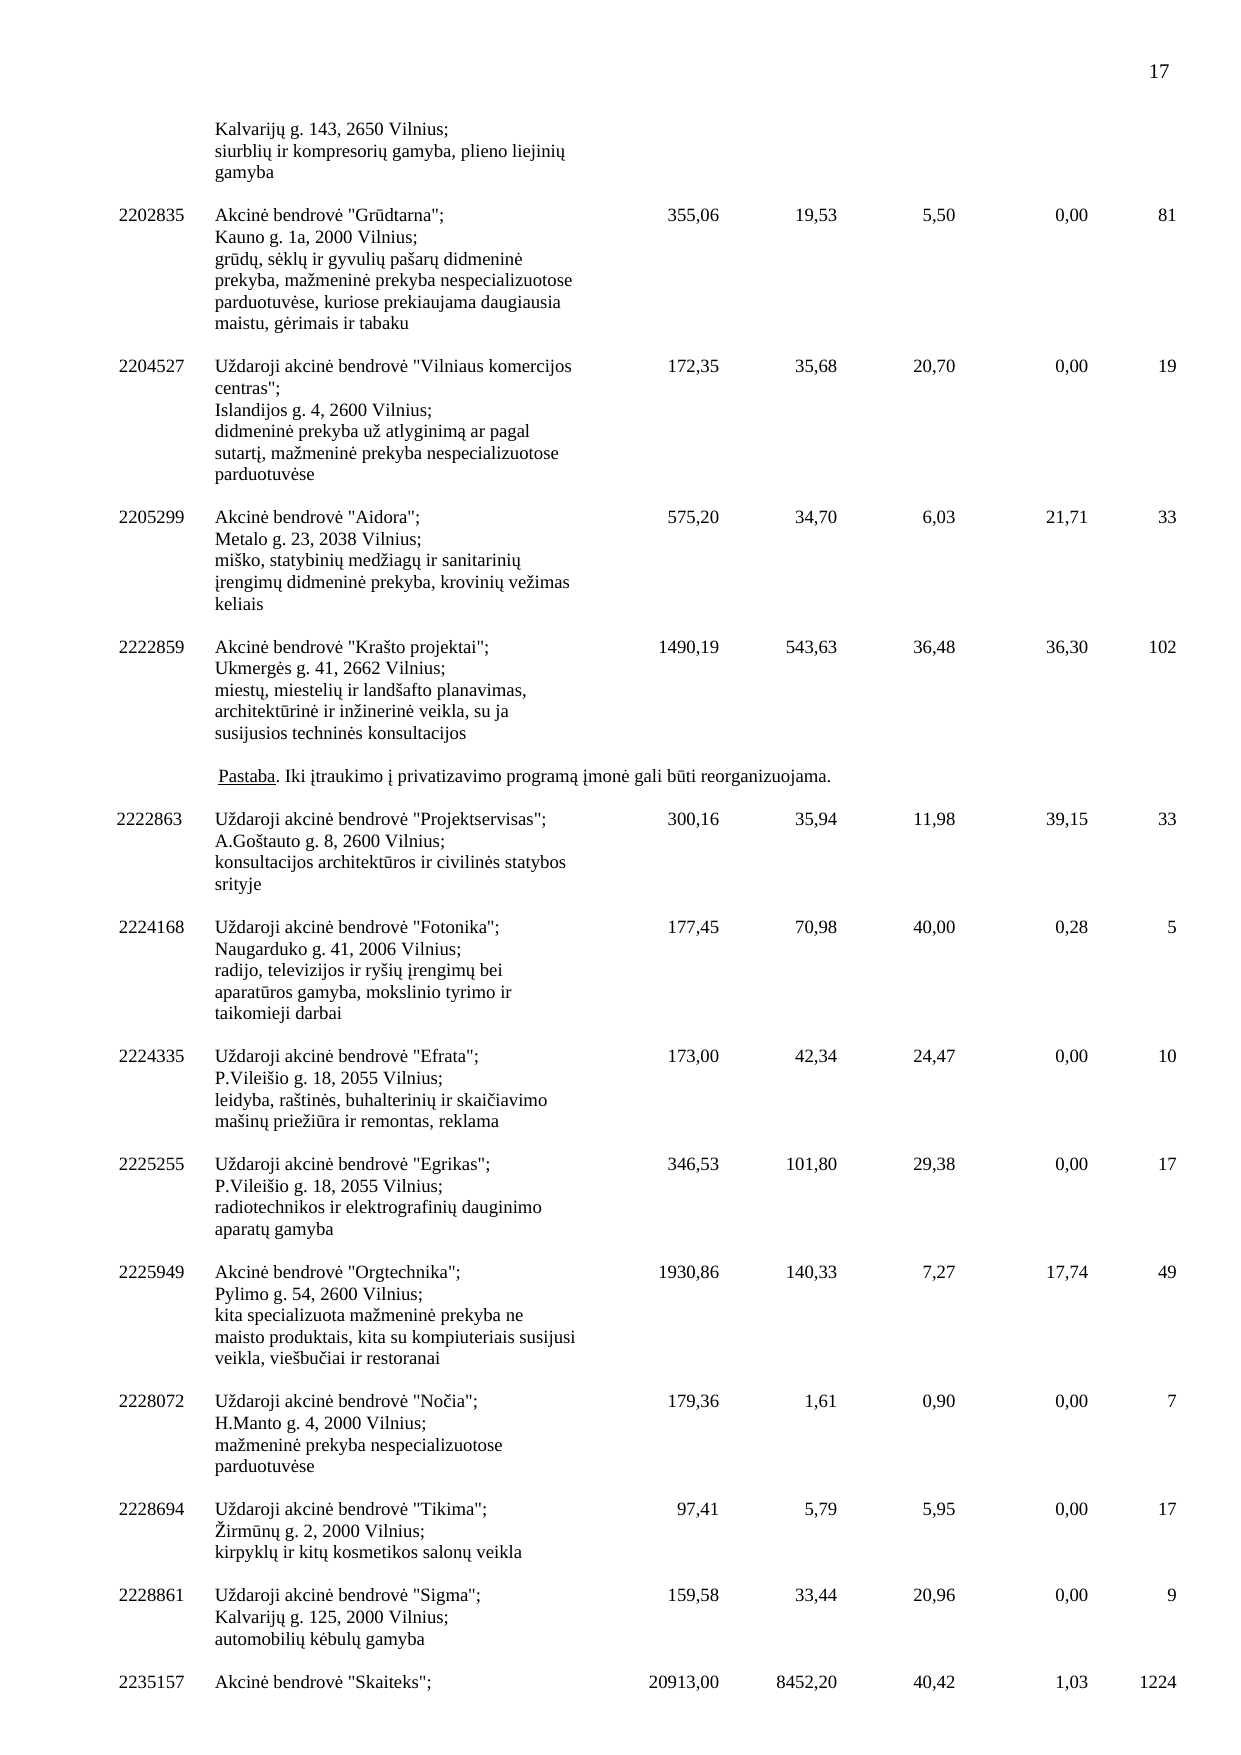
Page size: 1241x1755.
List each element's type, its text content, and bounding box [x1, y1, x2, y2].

table_cell 97,41 [587, 1498, 735, 1584]
table_cell 179,36 [587, 1390, 735, 1498]
table_cell Uždaroji akcinė bendrovė "Tikima"; Žirmūnų g. 2, 2000 Vilnius; kirpyklų ir kitų kosmetikos salonų veikla [203, 1498, 587, 1584]
table_cell 34,70 [735, 506, 853, 636]
table_cell 543,63 [735, 636, 853, 765]
table_cell Uždaroji akcinė bendrovė "Fotonika"; Naugarduko g. 41, 2006 Vilnius; radijo, televizijos ir ryšių įrengimų bei aparatūros gamyba, mokslinio tyrimo ir taikomieji darbai [203, 916, 587, 1045]
table_cell 6,03 [853, 506, 971, 636]
table_cell 1,61 [735, 1390, 853, 1498]
table_cell 36,48 [853, 636, 971, 765]
table_cell 0,28 [971, 916, 1104, 1045]
table_cell 29,38 [853, 1153, 971, 1261]
table_cell 159,58 [587, 1584, 735, 1671]
table_cell 1490,19 [587, 636, 735, 765]
table_cell 39,15 [971, 808, 1104, 916]
table_cell 177,45 [587, 916, 735, 1045]
table_cell 33 [1104, 506, 1192, 636]
table_cell 0,00 [971, 1584, 1104, 1671]
table_cell 5,95 [853, 1498, 971, 1584]
table_cell 40,42 [853, 1671, 971, 1692]
table_cell 140,33 [735, 1261, 853, 1390]
table_cell 7 [1104, 1390, 1192, 1498]
table_cell 0,00 [971, 204, 1104, 355]
table_cell 1,03 [971, 1671, 1104, 1692]
table_cell 2202835 [100, 204, 203, 355]
table_cell 2224168 [100, 916, 203, 1045]
table_cell 1930,86 [587, 1261, 735, 1390]
table_cell 0,90 [853, 1390, 971, 1498]
table_cell Uždaroji akcinė bendrovė "Egrikas"; P.Vileišio g. 18, 2055 Vilnius; radiotechnikos ir elektrografinių dauginimo aparatų gamyba [203, 1153, 587, 1261]
table_cell 40,00 [853, 916, 971, 1045]
table_cell 300,16 [587, 808, 735, 916]
table_cell 2235157 [100, 1671, 203, 1692]
table_cell 8452,20 [735, 1671, 853, 1692]
table_cell [100, 118, 203, 204]
table_cell 2222859 [100, 636, 203, 765]
table_cell 17 [1104, 1498, 1192, 1584]
table_cell 20913,00 [587, 1671, 735, 1692]
table_cell Akcinė bendrovė "Orgtechnika"; Pylimo g. 54, 2600 Vilnius; kita specializuota mažmeninė prekyba ne maisto produktais, kita su kompiuteriais susijusi veikla, viešbučiai ir restoranai [203, 1261, 587, 1390]
table_cell [971, 118, 1104, 204]
table_cell 2225255 [100, 1153, 203, 1261]
table_cell 21,71 [971, 506, 1104, 636]
table_cell 9 [1104, 1584, 1192, 1671]
table_cell 35,68 [735, 355, 853, 506]
table_cell 20,70 [853, 355, 971, 506]
table_cell [587, 118, 735, 204]
table_cell 11,98 [853, 808, 971, 916]
table_cell 20,96 [853, 1584, 971, 1671]
table_cell 575,20 [587, 506, 735, 636]
table_cell 81 [1104, 204, 1192, 355]
table_cell Akcinė bendrovė "Skaiteks"; [203, 1671, 587, 1692]
table_cell Akcinė bendrovė "Krašto projektai"; Ukmergės g. 41, 2662 Vilnius; miestų, miestelių ir landšafto planavimas, architektūrinė ir inžinerinė veikla, su ja susijusios techninės konsultacijos [203, 636, 587, 765]
table_cell [853, 118, 971, 204]
table_cell 0,00 [971, 355, 1104, 506]
table_cell 5,50 [853, 204, 971, 355]
table_cell 2225949 [100, 1261, 203, 1390]
table_cell 33,44 [735, 1584, 853, 1671]
table_cell 24,47 [853, 1045, 971, 1153]
table_cell 2222863 [100, 808, 203, 916]
table_cell 0,00 [971, 1153, 1104, 1261]
table_cell 19 [1104, 355, 1192, 506]
table_cell 17 [1104, 1153, 1192, 1261]
table_cell Uždaroji akcinė bendrovė "Vilniaus komercijos centras"; Islandijos g. 4, 2600 Vilnius; didmeninė prekyba už atlyginimą ar pagal sutartį, mažmeninė prekyba nespecializuotose parduotuvėse [203, 355, 587, 506]
table_cell 2228861 [100, 1584, 203, 1671]
table_cell 17,74 [971, 1261, 1104, 1390]
table_cell 2228072 [100, 1390, 203, 1498]
table_cell 7,27 [853, 1261, 971, 1390]
table_cell Uždaroji akcinė bendrovė "Efrata"; P.Vileišio g. 18, 2055 Vilnius; leidyba, raštinės, buhalterinių ir skaičiavimo mašinų priežiūra ir remontas, reklama [203, 1045, 587, 1153]
table_cell Kalvarijų g. 143, 2650 Vilnius; siurblių ir kompresorių gamyba, plieno liejinių gamyba [203, 118, 587, 204]
table_cell 42,34 [735, 1045, 853, 1153]
table_cell 35,94 [735, 808, 853, 916]
table_cell 36,30 [971, 636, 1104, 765]
table_cell 2224335 [100, 1045, 203, 1153]
table_cell [1104, 118, 1192, 204]
table_cell Akcinė bendrovė "Aidora"; Metalo g. 23, 2038 Vilnius; miško, statybinių medžiagų ir sanitarinių įrengimų didmeninė prekyba, krovinių vežimas keliais [203, 506, 587, 636]
table_cell Uždaroji akcinė bendrovė "Nočia"; H.Manto g. 4, 2000 Vilnius; mažmeninė prekyba nespecializuotose parduotuvėse [203, 1390, 587, 1498]
table_cell 0,00 [971, 1045, 1104, 1153]
table_cell 101,80 [735, 1153, 853, 1261]
table_cell 70,98 [735, 916, 853, 1045]
table_cell 355,06 [587, 204, 735, 355]
table_cell 10 [1104, 1045, 1192, 1153]
table_cell 172,35 [587, 355, 735, 506]
table_cell 2228694 [100, 1498, 203, 1584]
table_cell 1224 [1104, 1671, 1192, 1692]
table_cell [735, 118, 853, 204]
table_cell 5,79 [735, 1498, 853, 1584]
table_cell 102 [1104, 636, 1192, 765]
table_cell Akcinė bendrovė "Grūdtarna"; Kauno g. 1a, 2000 Vilnius; grūdų, sėklų ir gyvulių pašarų didmeninė prekyba, mažmeninė prekyba nespecializuotose parduotuvėse, kuriose prekiaujama daugiausia maistu, gėrimais ir tabaku [203, 204, 587, 355]
table_cell 5 [1104, 916, 1192, 1045]
table_cell 2205299 [100, 506, 203, 636]
table_cell 49 [1104, 1261, 1192, 1390]
table_cell 33 [1104, 808, 1192, 916]
table_cell Uždaroji akcinė bendrovė "Sigma"; Kalvarijų g. 125, 2000 Vilnius; automobilių kėbulų gamyba [203, 1584, 587, 1671]
table_cell 0,00 [971, 1498, 1104, 1584]
table_cell Pastaba. Iki įtraukimo į privatizavimo programą įmonė gali būti reorganizuojama. [100, 765, 1192, 808]
table_cell 0,00 [971, 1390, 1104, 1498]
table_cell Uždaroji akcinė bendrovė "Projektservisas"; A.Goštauto g. 8, 2600 Vilnius; konsultacijos architektūros ir civilinės statybos srityje [203, 808, 587, 916]
table_cell 346,53 [587, 1153, 735, 1261]
table_cell 2204527 [100, 355, 203, 506]
table_cell 19,53 [735, 204, 853, 355]
table_cell 173,00 [587, 1045, 735, 1153]
